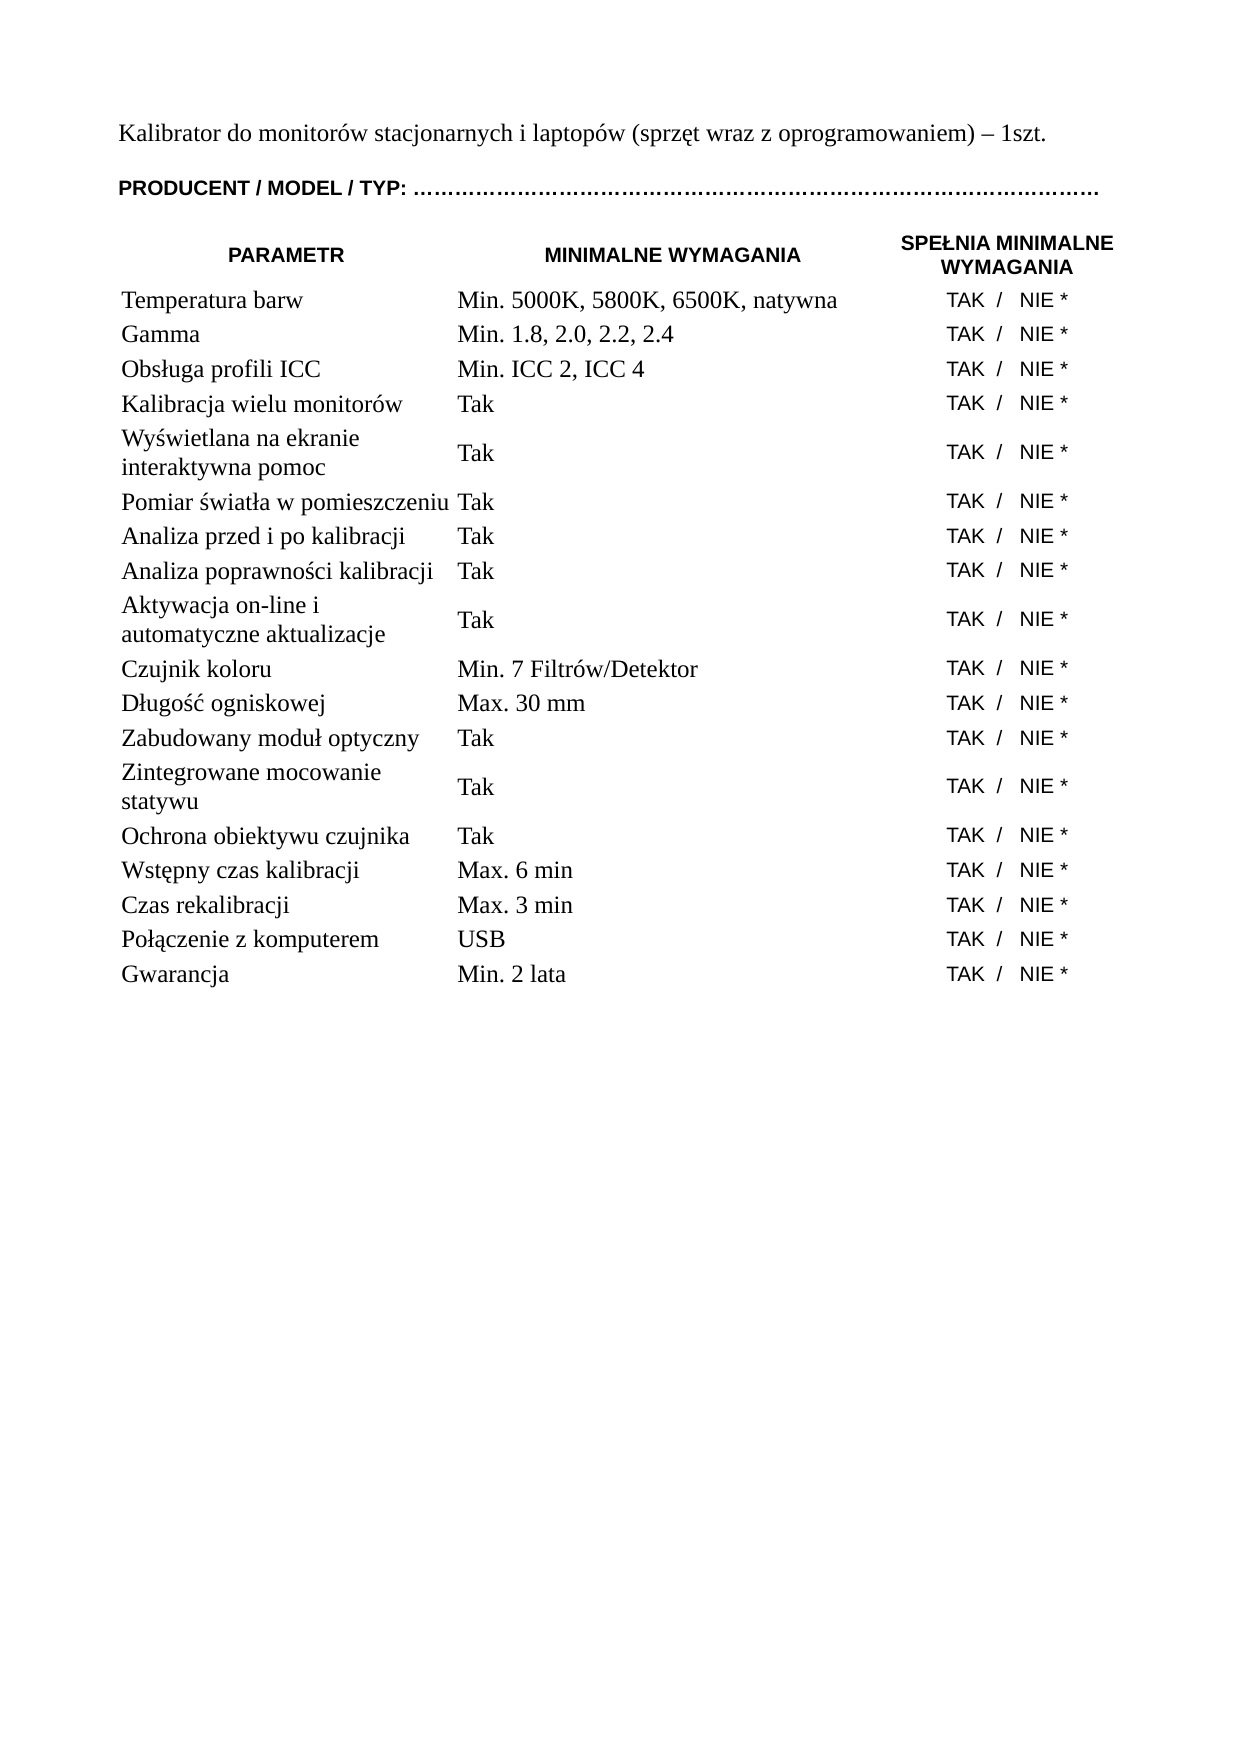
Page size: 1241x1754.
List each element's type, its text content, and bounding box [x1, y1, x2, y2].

text PRODUCENT / MODEL / TYP: ……………………………………………………………………………………… [118, 176, 1122, 199]
table_cell Kalibracja wielu monitorów [118, 386, 454, 420]
table_cell Zintegrowane mocowanie statywu [118, 755, 454, 818]
table_cell Tak [454, 720, 892, 754]
table_cell Wyświetlana na ekranie interaktywna pomoc [118, 420, 454, 484]
table_cell Gamma [118, 317, 454, 351]
table_cell Tak [454, 484, 892, 518]
table_cell TAK / NIE * [892, 484, 1123, 518]
table_cell Czujnik koloru [118, 651, 454, 685]
table_cell Tak [454, 553, 892, 587]
table_cell Min. 5000K, 5800K, 6500K, natywna [454, 282, 892, 317]
table_cell Aktywacja on-line i automatyczne aktualizacje [118, 588, 454, 651]
table_cell USB [454, 922, 892, 956]
table_cell TAK / NIE * [892, 420, 1123, 484]
table_cell Tak [454, 518, 892, 553]
table_cell Ochrona obiektywu czujnika [118, 818, 454, 852]
table_cell TAK / NIE * [892, 553, 1123, 587]
table_cell Tak [454, 755, 892, 818]
table_cell TAK / NIE * [892, 386, 1123, 420]
table_cell TAK / NIE * [892, 282, 1123, 317]
table_cell Tak [454, 588, 892, 651]
table_cell TAK / NIE * [892, 922, 1123, 956]
table_cell TAK / NIE * [892, 818, 1123, 852]
table_cell Min. 1.8, 2.0, 2.2, 2.4 [454, 317, 892, 351]
table_cell Max. 6 min [454, 853, 892, 887]
table_cell Max. 30 mm [454, 685, 892, 720]
table_cell Zabudowany moduł optyczny [118, 720, 454, 754]
table_cell TAK / NIE * [892, 755, 1123, 818]
table_cell TAK / NIE * [892, 853, 1123, 887]
table_cell Analiza przed i po kalibracji [118, 518, 454, 553]
table_cell Tak [454, 818, 892, 852]
table_cell Połączenie z komputerem [118, 922, 454, 956]
table_cell Analiza poprawności kalibracji [118, 553, 454, 587]
table_cell TAK / NIE * [892, 588, 1123, 651]
table_cell Obsługa profili ICC [118, 351, 454, 386]
table_cell Długość ogniskowej [118, 685, 454, 720]
table_cell TAK / NIE * [892, 720, 1123, 754]
table_cell Tak [454, 420, 892, 484]
table_cell TAK / NIE * [892, 956, 1123, 991]
table_cell Gwarancja [118, 956, 454, 991]
table_cell TAK / NIE * [892, 887, 1123, 922]
table_header PARAMETR [118, 228, 454, 282]
table_cell Temperatura barw [118, 282, 454, 317]
table_cell TAK / NIE * [892, 351, 1123, 386]
table_cell Pomiar światła w pomieszczeniu [118, 484, 454, 518]
table_cell Min. 7 Filtrów/Detektor [454, 651, 892, 685]
table_cell TAK / NIE * [892, 651, 1123, 685]
table_cell TAK / NIE * [892, 518, 1123, 553]
table_cell Czas rekalibracji [118, 887, 454, 922]
table_cell Min. ICC 2, ICC 4 [454, 351, 892, 386]
table_header SPEŁNIA MINIMALNE WYMAGANIA [892, 228, 1123, 282]
table_header MINIMALNE WYMAGANIA [454, 228, 892, 282]
text Kalibrator do monitorów stacjonarnych i laptopów (sprzęt wraz z oprogramowaniem) – 1szt. [118, 118, 1122, 147]
table_cell Tak [454, 386, 892, 420]
table_cell TAK / NIE * [892, 317, 1123, 351]
table_cell Min. 2 lata [454, 956, 892, 991]
table_cell Wstępny czas kalibracji [118, 853, 454, 887]
table_cell TAK / NIE * [892, 685, 1123, 720]
table_cell Max. 3 min [454, 887, 892, 922]
